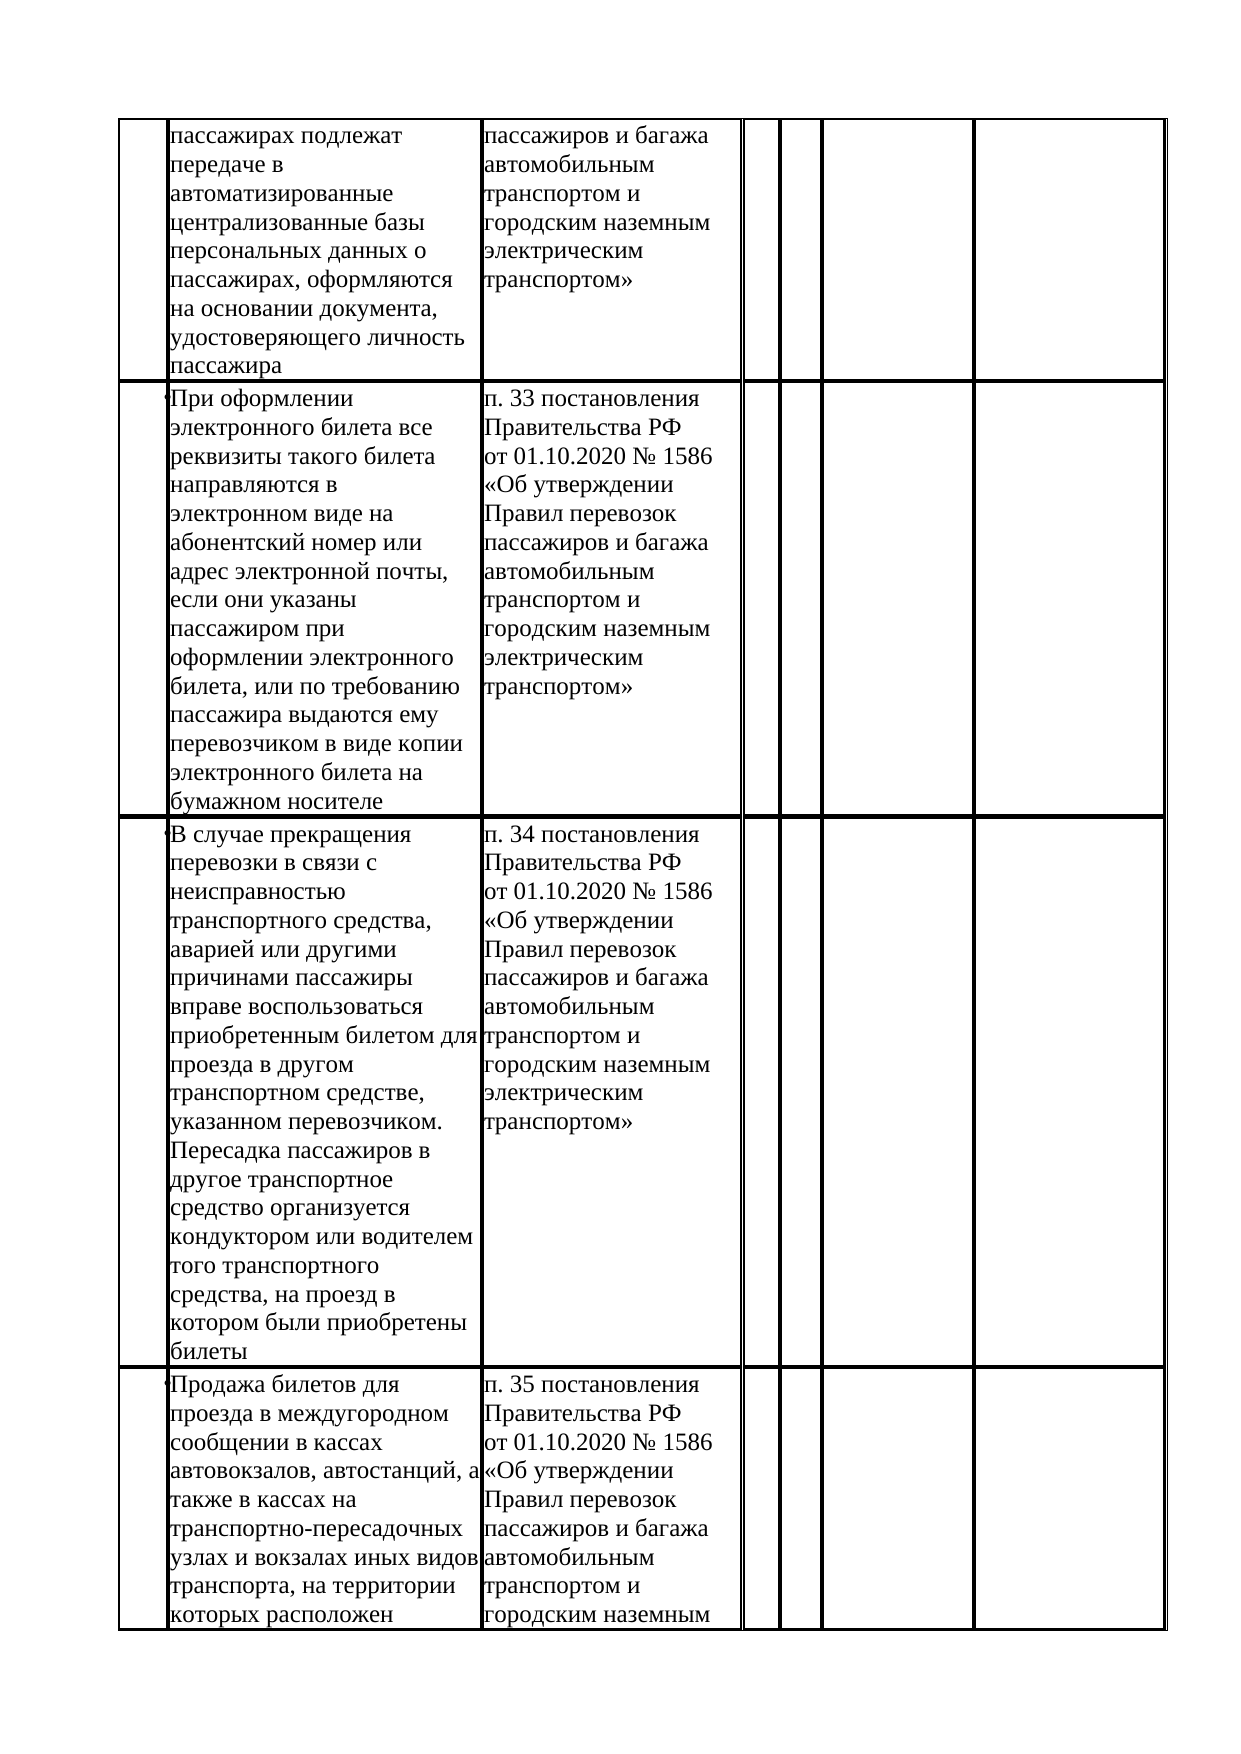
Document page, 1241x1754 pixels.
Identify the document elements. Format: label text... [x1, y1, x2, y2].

table_cell [976, 120, 1163, 379]
table_cell [120, 1369, 166, 1628]
table_cell [120, 819, 166, 1365]
table_cell [745, 383, 778, 814]
table_cell [976, 1369, 1163, 1628]
table_cell В случае прекращения перевозки в связи с неисправностью транспортного средства, аварией или другими причинами пассажиры вправе воспользоваться приобретенным билетом для проезда в другом транспортном средстве, указанном перевозчиком. Пересадка пассажиров в другое транспортное средство организуется кондуктором или водителем того транспортного средства, на проезд в котором были приобретены билеты [170, 819, 480, 1365]
table_cell Продажа билетов для проезда в междугородном сообщении в кассах автовокзалов, автостанций, а также в кассах на транспортно-пересадочных узлах и вокзалах иных видов транспорта, на территории которых расположен [170, 1369, 480, 1628]
table_cell п. 35 постановления Правительства РФ от 01.10.2020 № 1586 «Об утверждении Правил перевозок пассажиров и багажа автомобильным транспортом и городским наземным [484, 1369, 740, 1628]
table_cell [745, 1369, 778, 1628]
table_cell пассажирах подлежат передаче в автоматизированные централизованные базы персональных данных о пассажирах, оформляются на основании документа, удостоверяющего личность пассажира [170, 120, 480, 379]
table_cell [824, 1369, 972, 1628]
table_cell п. 34 постановления Правительства РФ от 01.10.2020 № 1586 «Об утверждении Правил перевозок пассажиров и багажа автомобильным транспортом и городским наземным электрическим транспортом» [484, 819, 740, 1365]
table_cell п. 33 постановления Правительства РФ от 01.10.2020 № 1586 «Об утверждении Правил перевозок пассажиров и багажа автомобильным транспортом и городским наземным электрическим транспортом» [484, 383, 740, 814]
table_cell [824, 383, 972, 814]
table_cell [120, 383, 166, 814]
table_cell [782, 819, 820, 1365]
table_cell При оформлении электронного билета все реквизиты такого билета направляются в электронном виде на абонентский номер или адрес электронной почты, если они указаны пассажиром при оформлении электронного билета, или по требованию пассажира выдаются ему перевозчиком в виде копии электронного билета на бумажном носителе [170, 383, 480, 814]
table_cell [120, 120, 166, 379]
table_cell [824, 120, 972, 379]
table_cell [976, 819, 1163, 1365]
table_cell [976, 383, 1163, 814]
table_cell [782, 383, 820, 814]
table_cell пассажиров и багажа автомобильным транспортом и городским наземным электрическим транспортом» [484, 120, 740, 379]
table_cell [782, 1369, 820, 1628]
table_cell [745, 120, 778, 379]
table_cell [782, 120, 820, 379]
table_cell [824, 819, 972, 1365]
table_cell [745, 819, 778, 1365]
